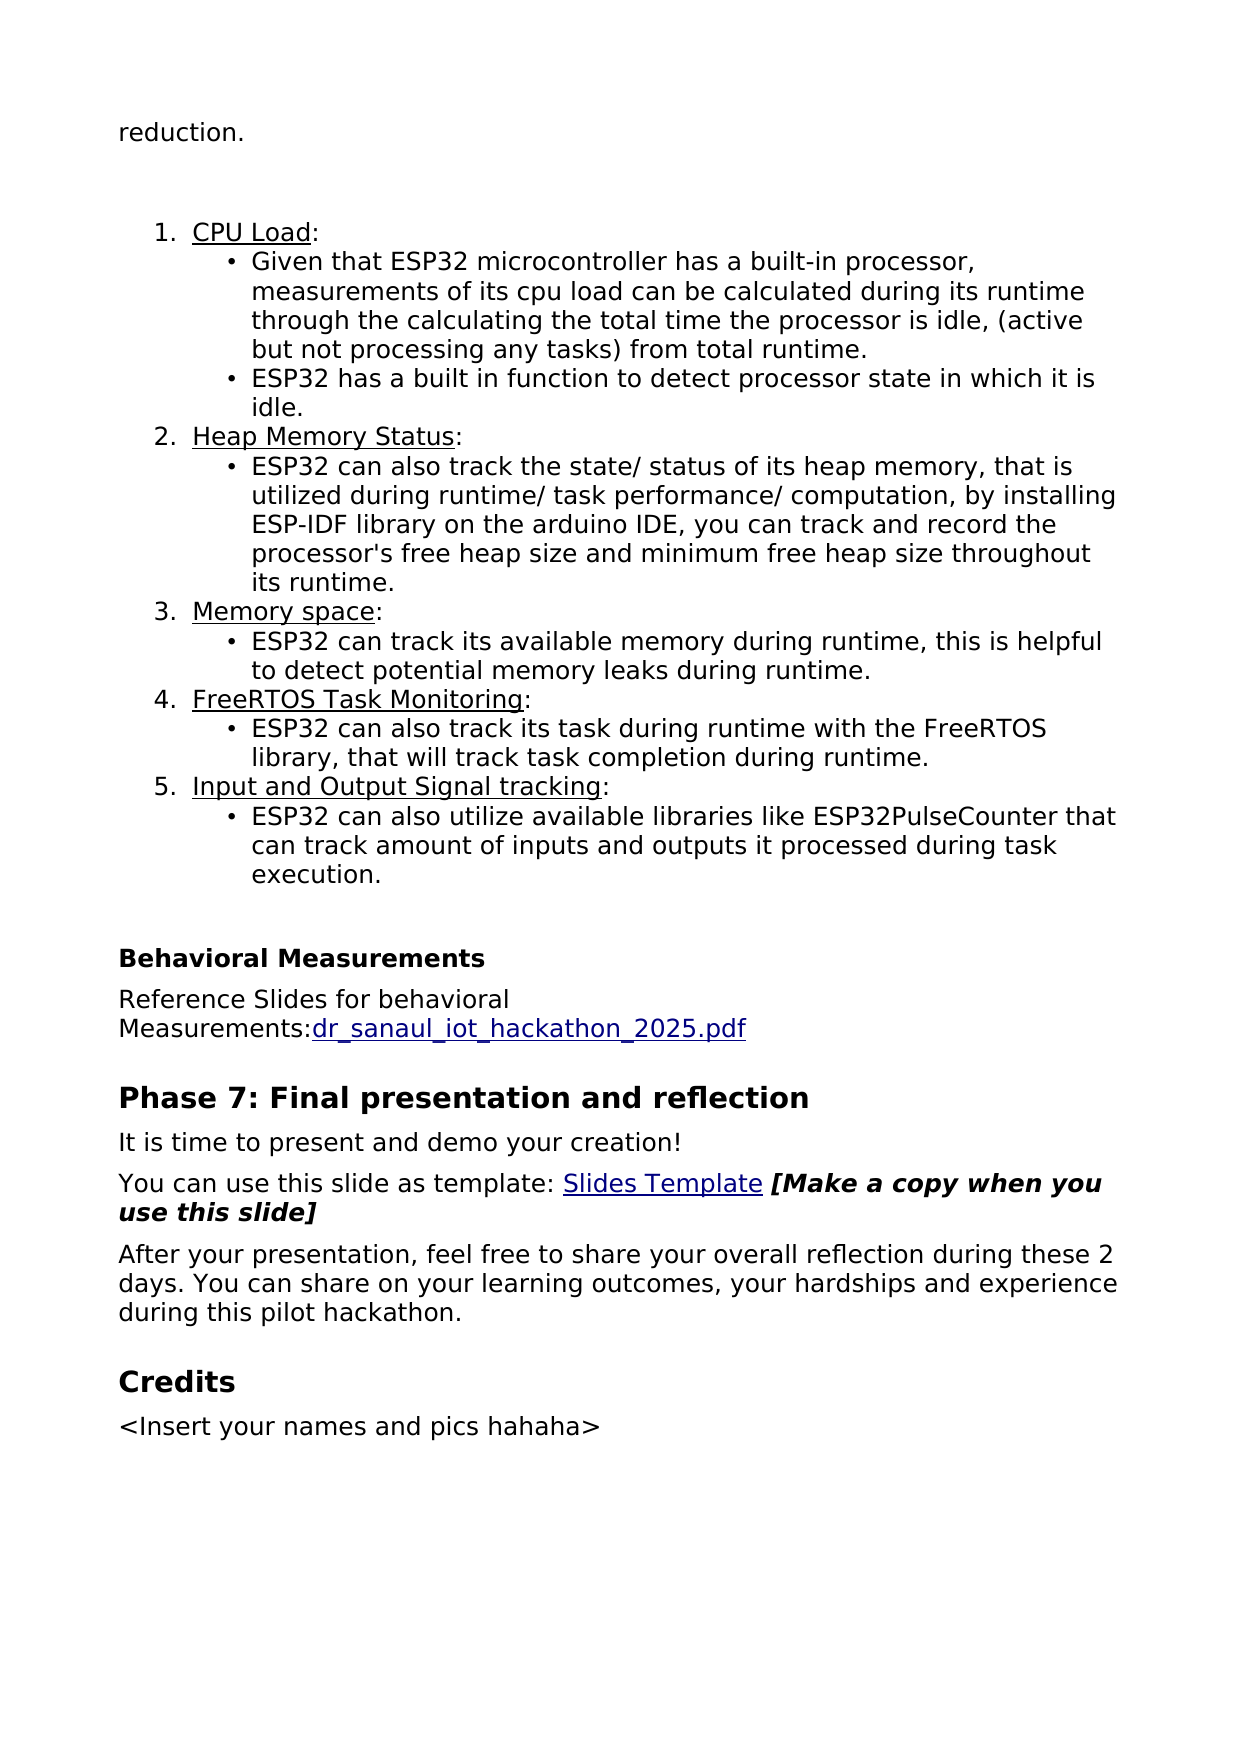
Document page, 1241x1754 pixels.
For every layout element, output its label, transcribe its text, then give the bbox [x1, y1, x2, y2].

list ESP32 can track its available memory during runtime, this is helpful to detect potential memory leaks during runtime. [236, 627, 1122, 685]
list Memory space: [177, 598, 1122, 627]
list ESP32 can also track the state/ status of its heap memory, that is utilized during runtime/ task performance/ computation, by installing ESP-IDF library on the arduino IDE, you can track and record the processor's free heap size and minimum free heap size throughout its runtime. [236, 452, 1122, 598]
list CPU Load: [177, 218, 1122, 248]
text <Insert your names and pics hahaha> [118, 1412, 1122, 1441]
text You can use this slide as template: Slides Template [Make a copy when you use this slide] [118, 1169, 1122, 1228]
list Heap Memory Status: [177, 423, 1122, 452]
subtitle Behavioral Measurements [118, 944, 1122, 973]
subtitle Credits [118, 1365, 1122, 1399]
text After your presentation, feel free to share your overall reflection during these 2 days. You can share on your learning outcomes, your hardships and experience during this pilot hackathon. [118, 1240, 1122, 1328]
text It is time to present and demo your creation! [118, 1128, 1122, 1157]
list ESP32 has a built in function to detect processor state in which it is idle. [236, 364, 1122, 423]
text reduction. [118, 118, 1122, 176]
list FreeRTOS Task Monitoring: [177, 685, 1122, 714]
subtitle Phase 7: Final presentation and reflection [118, 1081, 1122, 1115]
list ESP32 can also track its task during runtime with the FreeRTOS library, that will track task completion during runtime. [236, 714, 1122, 773]
list ESP32 can also utilize available libraries like ESP32PulseCounter that can track amount of inputs and outputs it processed during task execution. [236, 802, 1122, 889]
text Reference Slides for behavioral Measurements:dr_sanaul_iot_hackathon_2025.pdf [118, 985, 1122, 1044]
list Given that ESP32 microcontroller has a built-in processor, measurements of its cpu load can be calculated during its runtime through the calculating the total time the processor is idle, (active but not processing any tasks) from total runtime. [236, 248, 1122, 364]
list Input and Output Signal tracking: [177, 773, 1122, 802]
